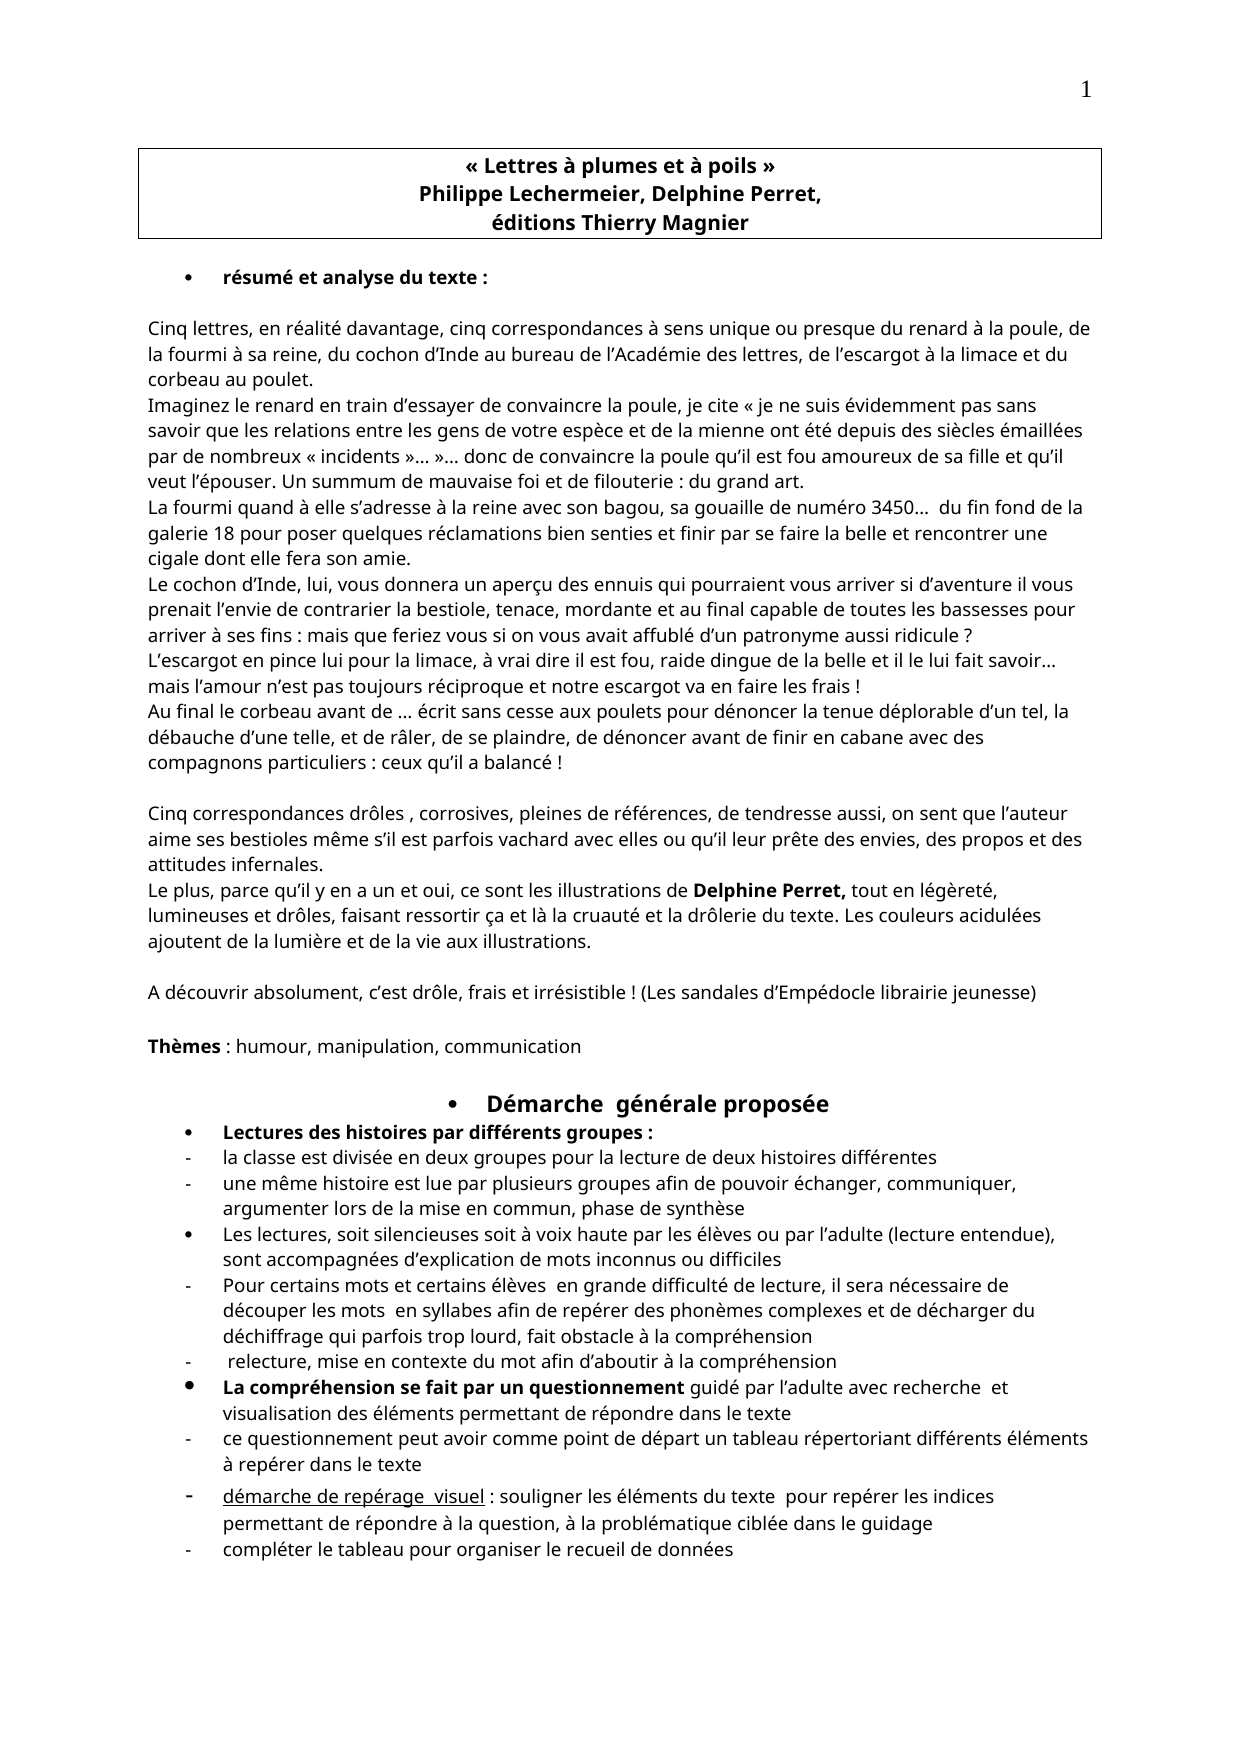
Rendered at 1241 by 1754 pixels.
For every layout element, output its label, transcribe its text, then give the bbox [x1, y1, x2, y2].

list Pour certains mots et certains élèves en grande difficulté de lecture, il sera nécessaire de découper les mots en syllabes afin de repérer des phonèmes complexes et de décharger du déchiffrage qui parfois trop lourd, fait obstacle à la compréhension [185, 1272, 1093, 1349]
text éditions Thierry Magnier [139, 204, 1101, 238]
list résumé et analyse du texte : [185, 265, 1093, 290]
text Cinq correspondances drôles , corrosives, pleines de références, de tendresse aussi, on sent que l’auteur aime ses bestioles même s’il est parfois vachard avec elles ou qu’il leur prête des envies, des propos et des attitudes infernales. Le plus, parce qu’il y en a un et oui, ce sont les illustrations de Delphine Perret, tout en légèreté, lumineuses et drôles, faisant ressortir ça et là la cruauté et la drôlerie du texte. Les couleurs acidulées ajoutent de la lumière et de la vie aux illustrations. [148, 801, 1093, 954]
text A découvrir absolument, c’est drôle, frais et irrésistible ! (Les sandales d’Empédocle librairie jeunesse) [148, 979, 1093, 1005]
list La compréhension se fait par un questionnement guidé par l’adulte avec recherche et visualisation des éléments permettant de répondre dans le texte [185, 1374, 1093, 1425]
list Les lectures, soit silencieuses soit à voix haute par les élèves ou par l’adulte (lecture entendue), sont accompagnées d’explication de mots inconnus ou difficiles [185, 1221, 1093, 1272]
list une même histoire est lue par plusieurs groupes afin de pouvoir échanger, communiquer, argumenter lors de la mise en commun, phase de synthèse [185, 1170, 1093, 1221]
list compléter le tableau pour organiser le recueil de données [185, 1536, 1093, 1561]
text Cinq lettres, en réalité davantage, cinq correspondances à sens unique ou presque du renard à la poule, de la fourmi à sa reine, du cochon d’Inde au bureau de l’Académie des lettres, de l’escargot à la limace et du [148, 316, 1093, 367]
text « Lettres à plumes et à poils » [139, 149, 1101, 179]
list Démarche générale proposée [185, 1088, 1093, 1119]
list ce questionnement peut avoir comme point de départ un tableau répertoriant différents éléments à repérer dans le texte [185, 1425, 1093, 1476]
text Thèmes : humour, manipulation, communication [148, 1033, 1093, 1059]
text corbeau au poulet. Imaginez le renard en train d’essayer de convaincre la poule, je cite « je ne suis évidemment pas sans savoir que les relations entre les gens de votre espèce et de la mienne ont été depuis des siècles émaillées par de nombreux « incidents »… »… donc de convaincre la poule qu’il est fou amoureux de sa fille et qu’il veut l’épouser. Un summum de mauvaise foi et de filouterie : du grand art. La fourmi quand à elle s’adresse à la reine avec son bagou, sa gouaille de numéro 3450… du fin fond de la galerie 18 pour poser quelques réclamations bien senties et finir par se faire la belle et rencontrer une cigale dont elle fera son amie. Le cochon d’Inde, lui, vous donnera un aperçu des ennuis qui pourraient vous arriver si d’aventure il vous prenait l’envie de contrarier la bestiole, tenace, mordante et au final capable de toutes les bassesses pour arriver à ses fins : mais que feriez vous si on vous avait affublé d’un patronyme aussi ridicule ? L’escargot en pince lui pour la limace, à vrai dire il est fou, raide dingue de la belle et il le lui fait savoir… mais l’amour n’est pas toujours réciproque et notre escargot va en faire les frais ! Au final le corbeau avant de … écrit sans cesse aux poulets pour dénoncer la tenue déplorable d’un tel, la débauche d’une telle, et de râler, de se plaindre, de dénoncer avant de finir en cabane avec des compagnons particuliers : ceux qu’il a balancé ! [148, 367, 1093, 775]
list démarche de repérage visuel : souligner les éléments du texte pour repérer les indices permettant de répondre à la question, à la problématique ciblée dans le guidage [185, 1476, 1093, 1536]
list relecture, mise en contexte du mot afin d’aboutir à la compréhension [185, 1349, 1093, 1374]
text Philippe Lechermeier, Delphine Perret, [148, 179, 1093, 204]
list la classe est divisée en deux groupes pour la lecture de deux histoires différentes [185, 1144, 1093, 1170]
list Lectures des histoires par différents groupes : [185, 1119, 1093, 1144]
